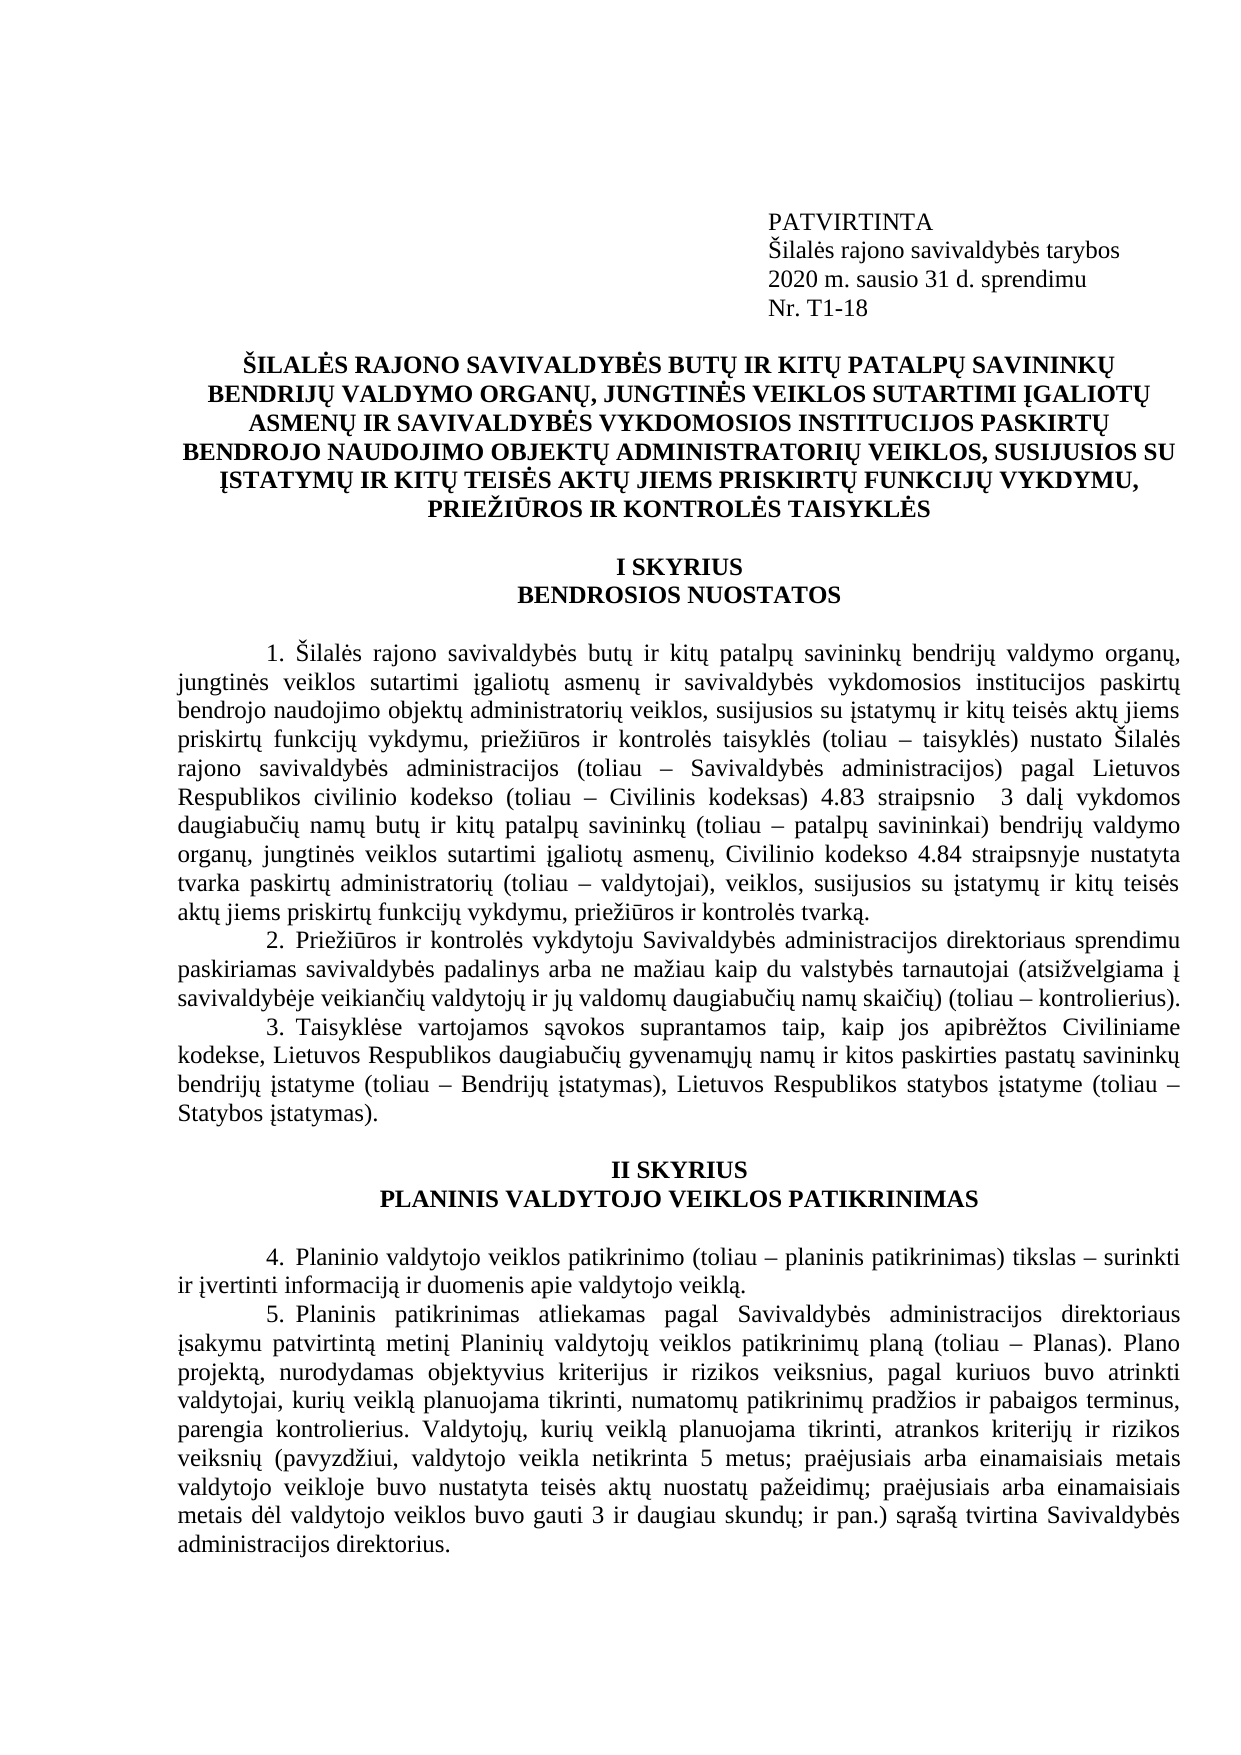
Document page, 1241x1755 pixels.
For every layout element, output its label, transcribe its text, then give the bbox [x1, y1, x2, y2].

text Šilalės rajono savivaldybės tarybos [709, 235, 1181, 264]
text II SKYRIUS [177, 1155, 1181, 1184]
text 1. Šilalės rajono savivaldybės butų ir kitų patalpų savininkų bendrijų valdymo organų, jungtinės veiklos sutartimi įgaliotų asmenų ir savivaldybės vykdomosios institucijos paskirtų bendrojo naudojimo objektų administratorių veiklos, susijusios su įstatymų ir kitų teisės aktų jiems priskirtų funkcijų vykdymu, priežiūros ir kontrolės taisyklės (toliau – taisyklės) nustato Šilalės rajono savivaldybės administracijos (toliau – Savivaldybės administracijos) pagal Lietuvos Respublikos civilinio kodekso (toliau – Civilinis kodeksas) 4.83 straipsnio 3 dalį vykdomos daugiabučių namų butų ir kitų patalpų savininkų (toliau – patalpų savininkai) bendrijų valdymo organų, jungtinės veiklos sutartimi įgaliotų asmenų, Civilinio kodekso 4.84 straipsnyje nustatyta tvarka paskirtų administratorių (toliau – valdytojai), veiklos, susijusios su įstatymų ir kitų teisės aktų jiems priskirtų funkcijų vykdymu, priežiūros ir kontrolės tvarką. [177, 638, 1181, 925]
text 5. Planinis patikrinimas atliekamas pagal Savivaldybės administracijos direktoriaus įsakymu patvirtintą metinį Planinių valdytojų veiklos patikrinimų planą (toliau – Planas). Plano projektą, nurodydamas objektyvius kriterijus ir rizikos veiksnius, pagal kuriuos buvo atrinkti valdytojai, kurių veiklą planuojama tikrinti, numatomų patikrinimų pradžios ir pabaigos terminus, parengia kontrolierius. Valdytojų, kurių veiklą planuojama tikrinti, atrankos kriterijų ir rizikos veiksnių (pavyzdžiui, valdytojo veikla netikrinta 5 metus; praėjusiais arba einamaisiais metais valdytojo veikloje buvo nustatyta teisės aktų nuostatų pažeidimų; praėjusiais arba einamaisiais metais dėl valdytojo veiklos buvo gauti 3 ir daugiau skundų; ir pan.) sąrašą tvirtina Savivaldybės administracijos direktorius. [177, 1299, 1181, 1558]
text ŠILALĖS RAJONO SAVIVALDYBĖS BUTŲ IR KITŲ PATALPŲ SAVININKŲ BENDRIJŲ VALDYMO ORGANŲ, JUNGTINĖS VEIKLOS SUTARTIMI ĮGALIOTŲ ASMENŲ IR SAVIVALDYBĖS VYKDOMOSIOS INSTITUCIJOS PASKIRTŲ BENDROJO NAUDOJIMO OBJEKTŲ ADMINISTRATORIŲ VEIKLOS, SUSIJUSIOS SU ĮSTATYMŲ IR KITŲ TEISĖS AKTŲ JIEMS PRISKIRTŲ FUNKCIJŲ VYKDYMU, PRIEŽIŪROS IR KONTROLĖS TAISYKLės [177, 350, 1181, 523]
text 3. Taisyklėse vartojamos sąvokos suprantamos taip, kaip jos apibrėžtos Civiliniame kodekse, Lietuvos Respublikos daugiabučių gyvenamųjų namų ir kitos paskirties pastatų savininkų bendrijų įstatyme (toliau – Bendrijų įstatymas), Lietuvos Respublikos statybos įstatyme (toliau – Statybos įstatymas). [177, 1012, 1181, 1127]
text 2020 m. sausio 31 d. sprendimu [709, 264, 1181, 293]
text I SKYRIUS [177, 552, 1181, 580]
text Nr. T1-18 [709, 293, 1181, 322]
text PATVIRTINTA [709, 207, 1181, 235]
text 2. Priežiūros ir kontrolės vykdytoju Savivaldybės administracijos direktoriaus sprendimu paskiriamas savivaldybės padalinys arba ne mažiau kaip du valstybės tarnautojai (atsižvelgiama į savivaldybėje veikiančių valdytojų ir jų valdomų daugiabučių namų skaičių) (toliau – kontrolierius). [177, 925, 1181, 1012]
text 4. Planinio valdytojo veiklos patikrinimo (toliau – planinis patikrinimas) tikslas – surinkti ir įvertinti informaciją ir duomenis apie valdytojo veiklą. [177, 1242, 1181, 1299]
text BENDROSIOS NUOSTATOS [177, 580, 1181, 609]
text PLANINIS VALDYTOJO VEIKLOS PATIKRINIMAS [177, 1184, 1181, 1213]
